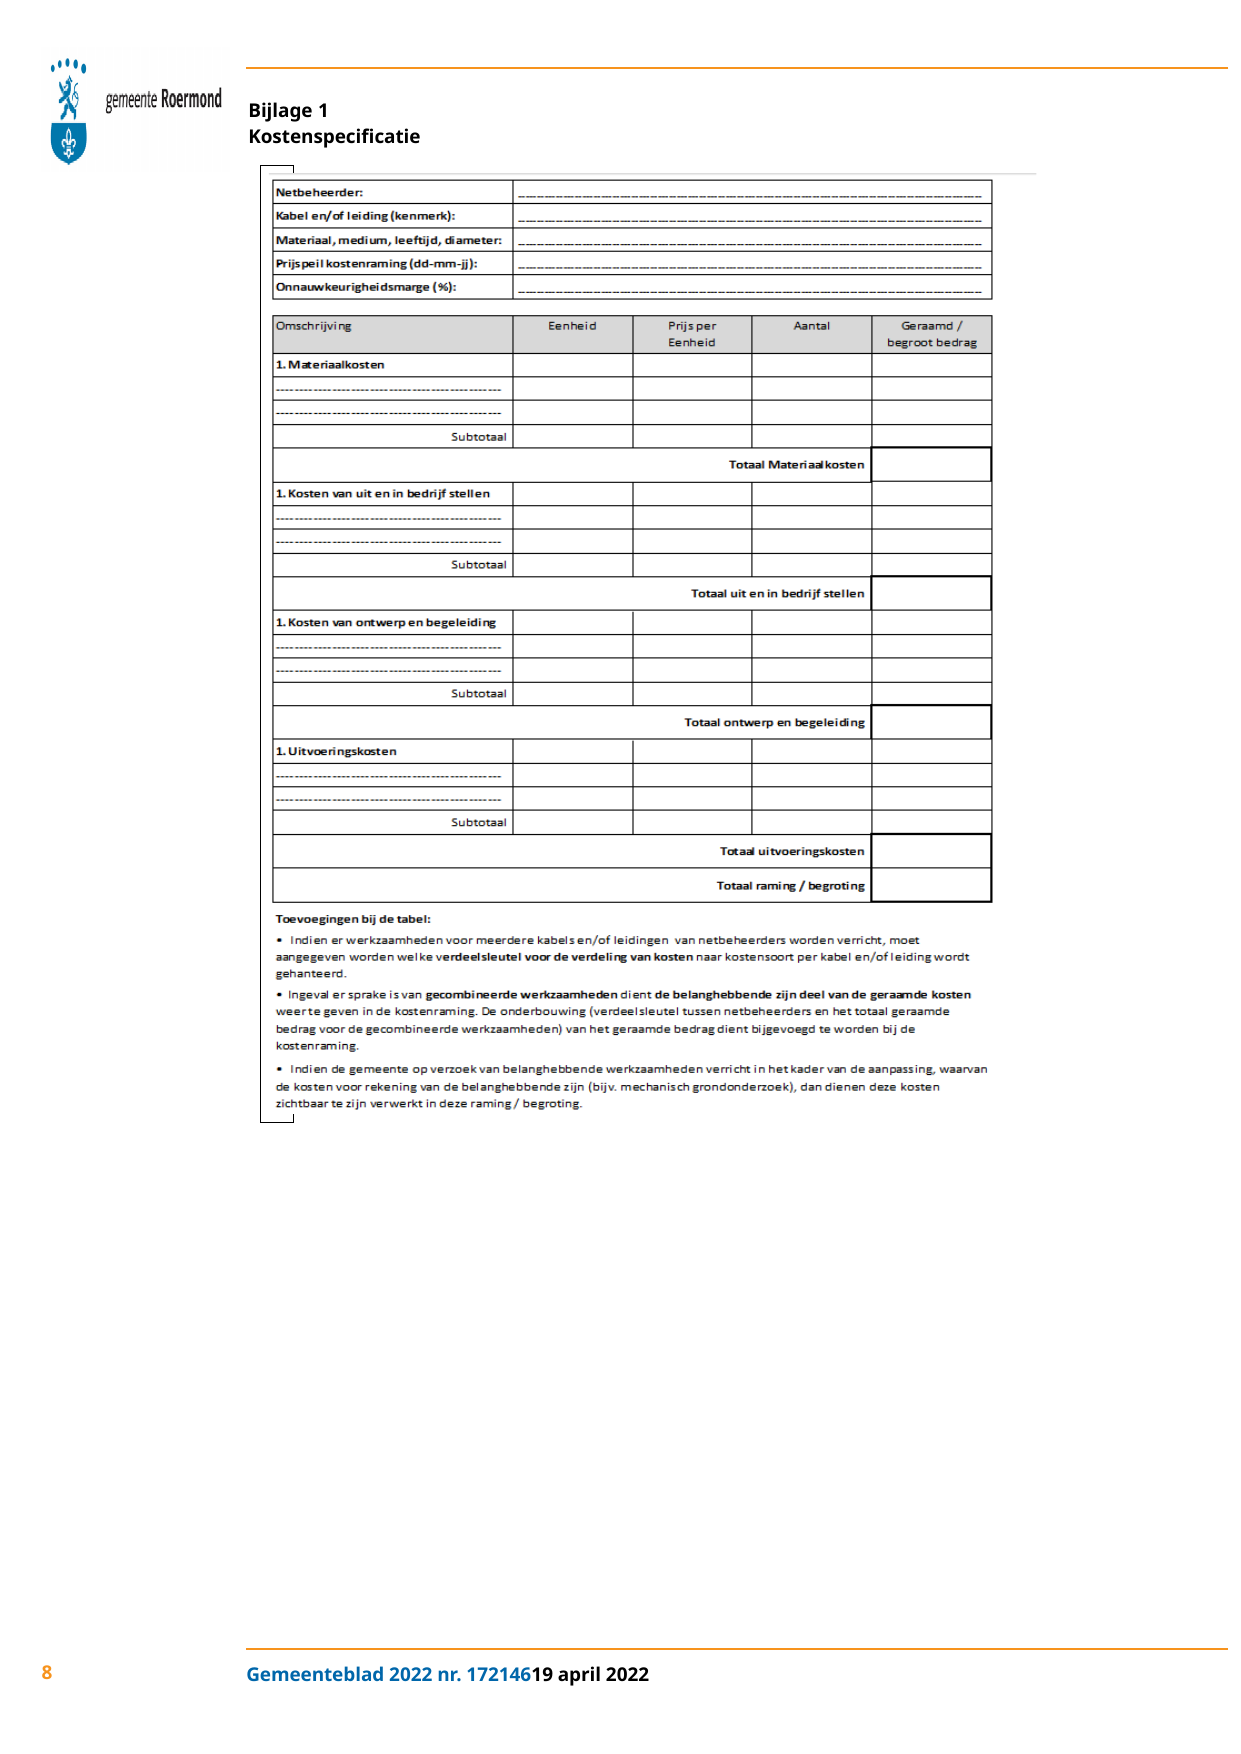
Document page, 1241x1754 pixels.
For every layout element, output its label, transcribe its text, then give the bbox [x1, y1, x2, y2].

picture [268, 173, 1037, 1114]
text Bijlage 1 [248, 95, 1152, 123]
text Kostenspecificatie [248, 123, 1152, 149]
picture [41, 47, 231, 172]
